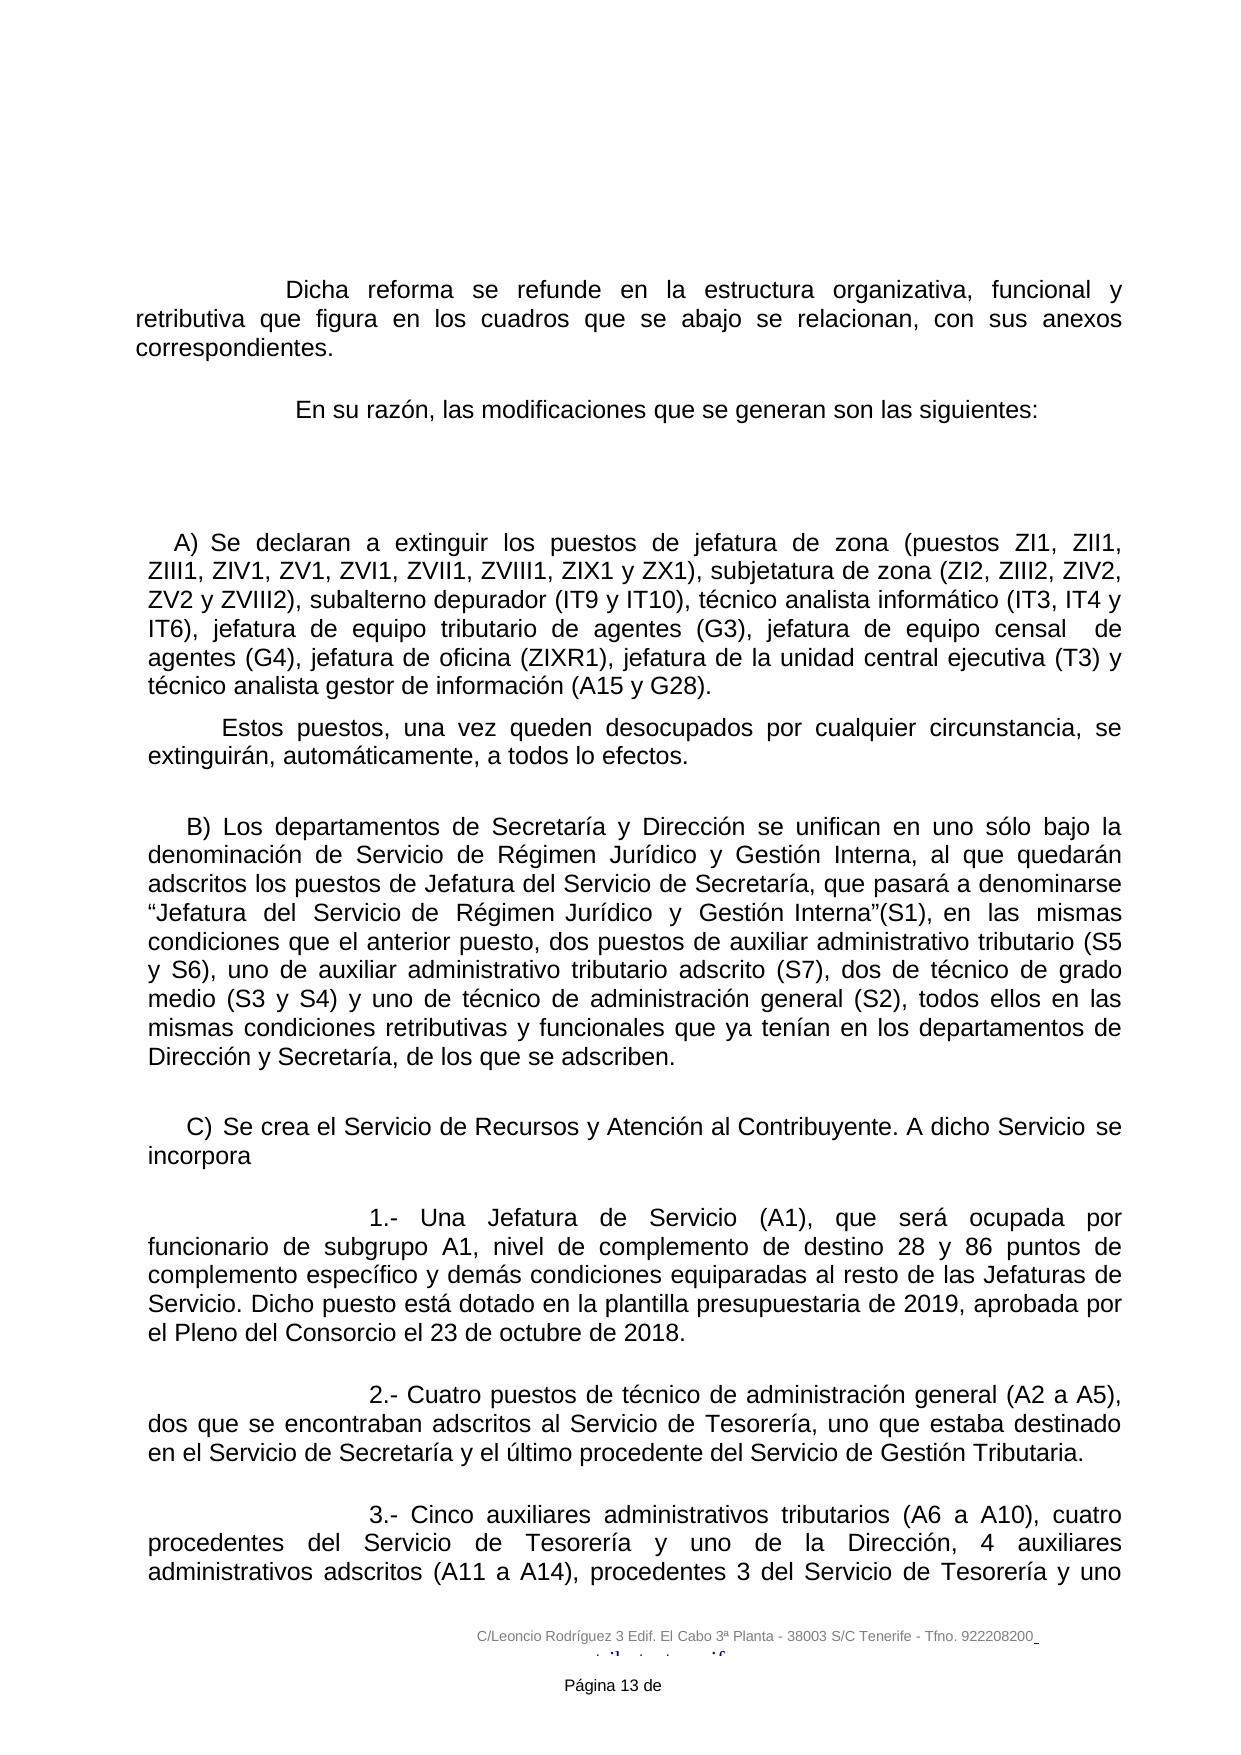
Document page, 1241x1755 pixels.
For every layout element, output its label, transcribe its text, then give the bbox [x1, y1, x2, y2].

list Los departamentos de Secretaría y Dirección se unifican en uno sólo bajo la denominación de Servicio de Régimen Jurídico y Gestión Interna, al que quedarán adscritos los puestos de Jefatura del Servicio de Secretaría, que pasará a denominarse “Jefatura del Servicio de Régimen Jurídico y Gestión Interna”(S1), en las mismas condiciones que el anterior puesto, dos puestos de auxiliar administrativo tributario (S5 y S6), uno de auxiliar administrativo tributario adscrito (S7), dos de técnico de grado medio (S3 y S4) y uno de técnico de administración general (S2), todos ellos en las mismas condiciones retributivas y funcionales que ya tenían en los departamentos de Dirección y Secretaría, de los que se adscriben. [135, 812, 1122, 1070]
text 3.- Cinco auxiliares administrativos tributarios (A6 a A10), cuatro procedentes del Servicio de Tesorería y uno de la Dirección, 4 auxiliares administrativos adscritos (A11 a A14), procedentes 3 del Servicio de Tesorería y uno [148, 1499, 1122, 1586]
list Se crea el Servicio de Recursos y Atención al Contribuyente. A dicho Servicio se incorpora [135, 1112, 1122, 1169]
subtitle Dicha reforma se refunde en la estructura organizativa, funcional y retributiva que figura en los cuadros que se abajo se relacionan, con sus anexos correspondientes. [135, 275, 1122, 362]
text 2.- Cuatro puestos de técnico de administración general (A2 a A5), dos que se encontraban adscritos al Servicio de Tesorería, uno que estaba destinado en el Servicio de Secretaría y el último procedente del Servicio de Gestión Tributaria. [148, 1380, 1122, 1466]
text 1.- Una Jefatura de Servicio (A1), que será ocupada por funcionario de subgrupo A1, nivel de complemento de destino 28 y 86 puntos de complemento específico y demás condiciones equiparadas al resto de las Jefaturas de Servicio. Dicho puesto está dotado en la plantilla presupuestaria de 2019, aprobada por el Pleno del Consorcio el 23 de octubre de 2018. [148, 1203, 1122, 1347]
text En su razón, las modificaciones que se generan son las siguientes: [295, 395, 1134, 424]
text Estos puestos, una vez queden desocupados por cualquier circunstancia, se extinguirán, automáticamente, a todos lo efectos. [148, 712, 1122, 770]
list Se declaran a extinguir los puestos de jefatura de zona (puestos ZI1, ZII1, ZIII1, ZIV1, ZV1, ZVI1, ZVII1, ZVIII1, ZIX1 y ZX1), subjetatura de zona (ZI2, ZIII2, ZIV2, ZV2 y ZVIII2), subalterno depurador (IT9 y IT10), técnico analista informático (IT3, IT4 y IT6), jefatura de equipo tributario de agentes (G3), jefatura de equipo censal de agentes (G4), jefatura de oficina (ZIXR1), jefatura de la unidad central ejecutiva (T3) y técnico analista gestor de información (A15 y G28). [135, 527, 1122, 700]
